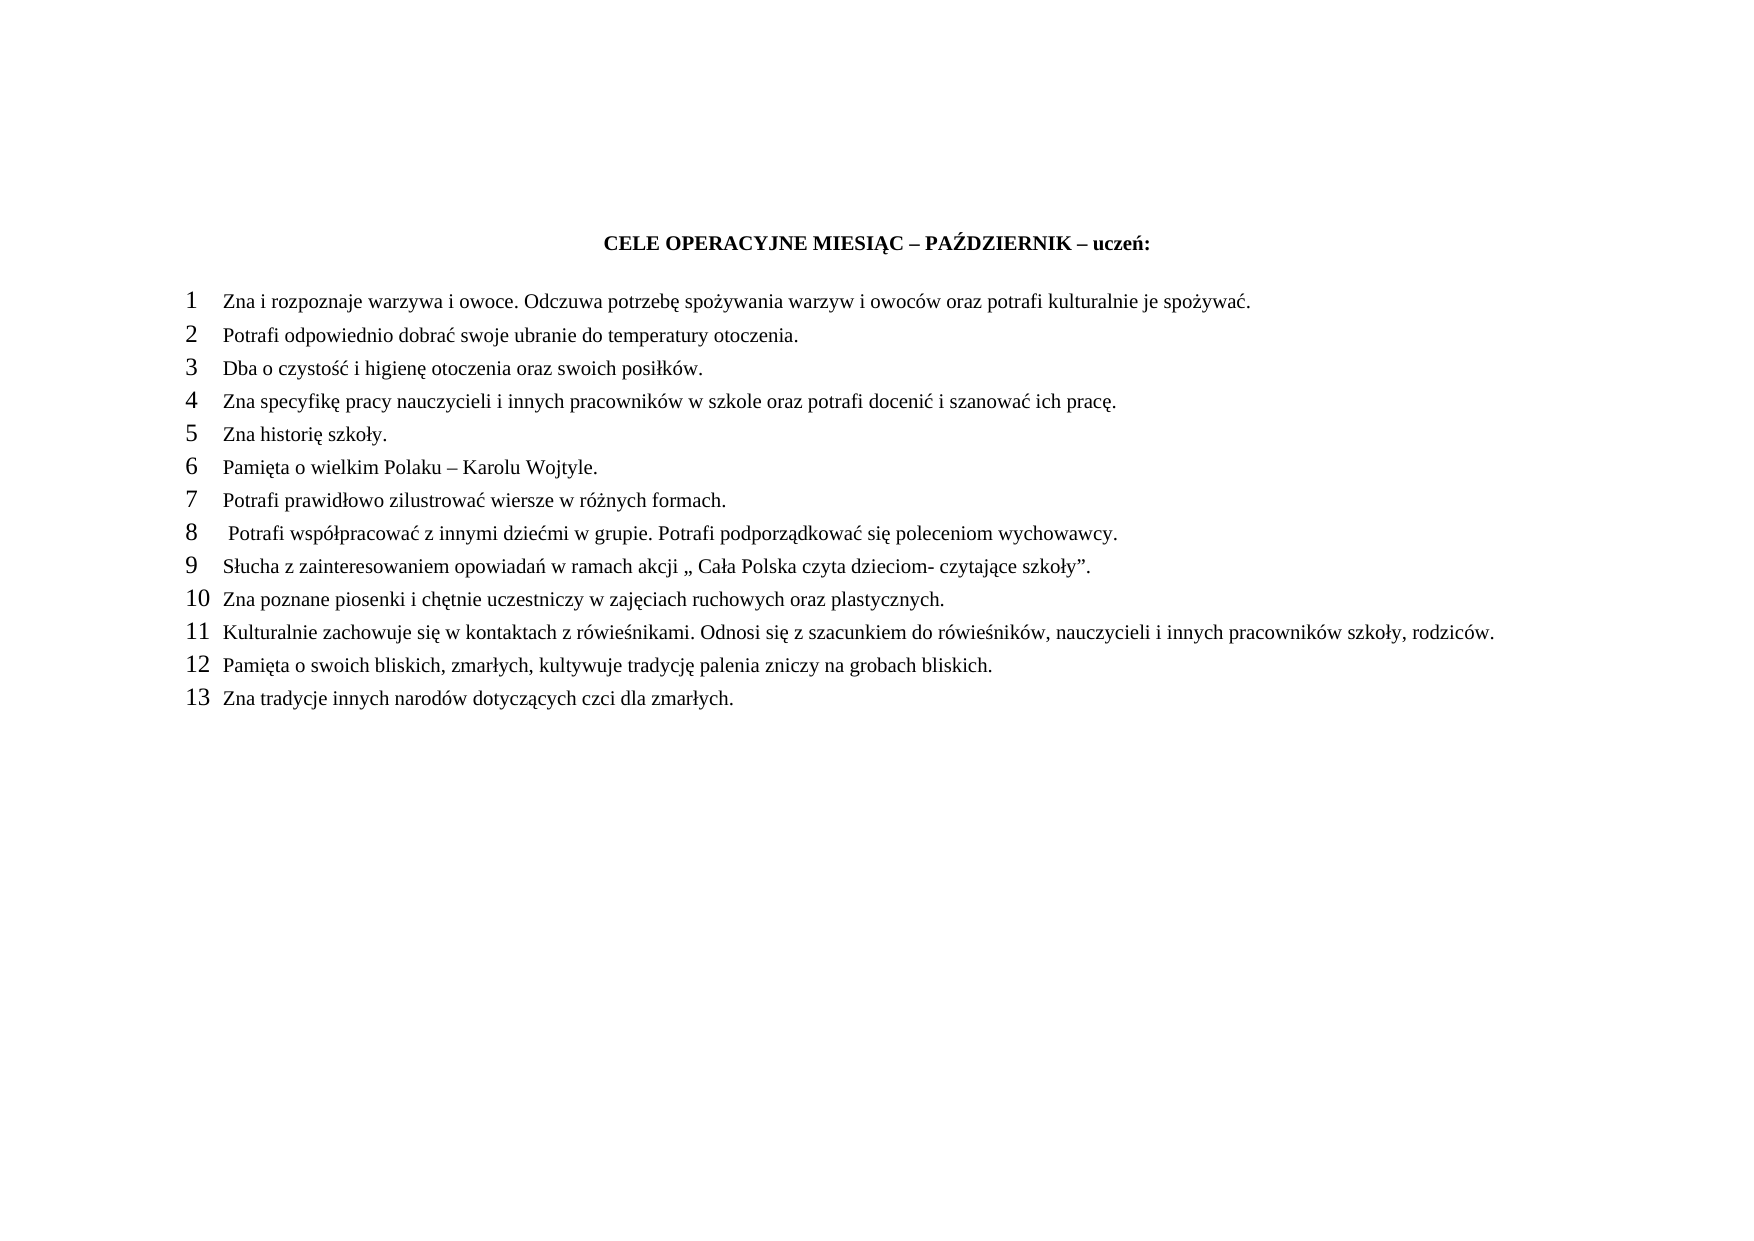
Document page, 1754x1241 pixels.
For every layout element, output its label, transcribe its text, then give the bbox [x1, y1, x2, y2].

list Zna poznane piosenki i chętnie uczestniczy w zajęciach ruchowych oraz plastycznych. [185, 583, 1606, 612]
list Słucha z zainteresowaniem opowiadań w ramach akcji „ Cała Polska czyta dzieciom- czytające szkoły”. [185, 550, 1606, 578]
list Zna historię szkoły. [185, 418, 1606, 446]
list Potrafi współpracować z innymi dziećmi w grupie. Potrafi podporządkować się poleceniom wychowawcy. [185, 517, 1606, 546]
list Zna specyfikę pracy nauczycieli i innych pracowników w szkole oraz potrafi docenić i szanować ich pracę. [185, 385, 1606, 413]
list Pamięta o wielkim Polaku – Karolu Wojtyle. [185, 451, 1606, 479]
list Kulturalnie zachowuje się w kontaktach z rówieśnikami. Odnosi się z szacunkiem do rówieśników, nauczycieli i innych pracowników szkoły, rodziców. [185, 616, 1606, 644]
list Pamięta o swoich bliskich, zmarłych, kultywuje tradycję palenia zniczy na grobach bliskich. [185, 649, 1606, 678]
list Potrafi prawidłowo zilustrować wiersze w różnych formach. [185, 484, 1606, 512]
list Zna tradycje innych narodów dotyczących czci dla zmarłych. [185, 682, 1606, 711]
list Potrafi odpowiednio dobrać swoje ubranie do temperatury otoczenia. [185, 319, 1606, 347]
list Dba o czystość i higienę otoczenia oraz swoich posiłków. [185, 352, 1606, 380]
list Zna i rozpoznaje warzywa i owoce. Odczuwa potrzebę spożywania warzyw i owoców oraz potrafi kulturalnie je spożywać. [185, 286, 1606, 314]
subtitle CELE OPERACYJNE MIESIĄC – PAŹDZIERNIK – uczeń: [148, 230, 1606, 254]
